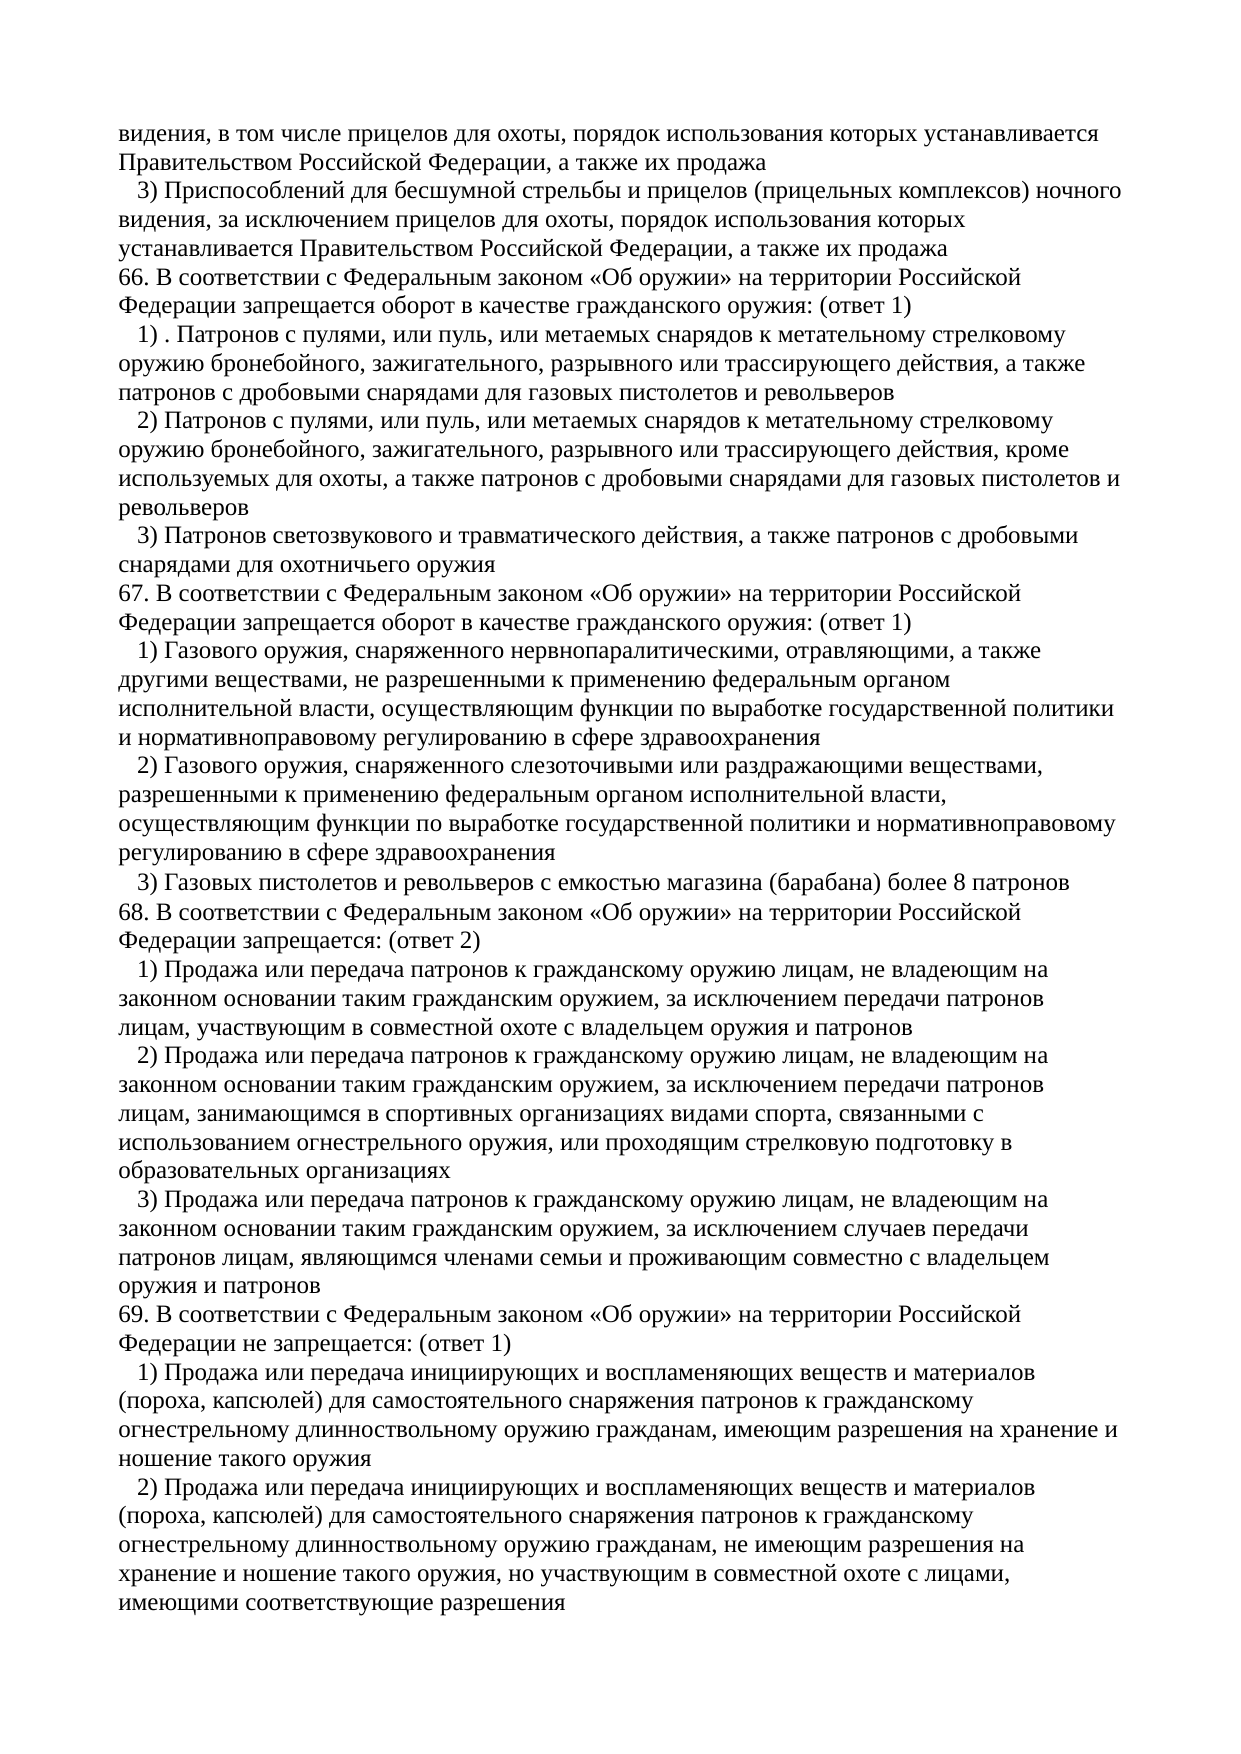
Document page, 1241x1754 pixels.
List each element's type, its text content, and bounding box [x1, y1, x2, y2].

table_cell видения, в том числе прицелов для охоты, порядок использования которых устанавливается Правительством Российской Федерации, а также их продажа [118, 118, 1122, 176]
table_cell 1) . Патронов с пулями, или пуль, или метаемых снарядов к метательному стрелковому оружию бронебойного, зажигательного, разрывного или трассирующего действия, а также патронов с дробовыми снарядами для газовых пистолетов и револьверов [118, 319, 1122, 406]
table_cell 3) Приспособлений для бесшумной стрельбы и прицелов (прицельных комплексов) ночного видения, за исключением прицелов для охоты, порядок использования которых устанавливается Правительством Российской Федерации, а также их продажа [118, 176, 1122, 262]
table_cell 2) Продажа или передача инициирующих и воспламеняющих веществ и материалов (пороха, капсюлей) для самостоятельного снаряжения патронов к гражданскому огнестрельному длинноствольному оружию гражданам, не имеющим разрешения на хранение и ношение такого оружия, но участвующим в совместной охоте с лицами, имеющими соответствующие разрешения [118, 1472, 1122, 1616]
table_cell 2) Патронов с пулями, или пуль, или метаемых снарядов к метательному стрелковому оружию бронебойного, зажигательного, разрывного или трассирующего действия, кроме используемых для охоты, а также патронов с дробовыми снарядами для газовых пистолетов и револьверов [118, 406, 1122, 521]
table_cell 3) Продажа или передача патронов к гражданскому оружию лицам, не владеющим на законном основании таким гражданским оружием, за исключением случаев передачи патронов лицам, являющимся членами семьи и проживающим совместно с владельцем оружия и патронов [118, 1184, 1122, 1299]
table_cell 3) Патронов светозвукового и травматического действия, а также патронов с дробовыми снарядами для охотничьего оружия [118, 521, 1122, 578]
table_cell 69. В соответствии с Федеральным законом «Об оружии» на территории Российской Федерации не запрещается: (ответ 1) [118, 1299, 1122, 1357]
table_cell 1) Продажа или передача патронов к гражданскому оружию лицам, не владеющим на законном основании таким гражданским оружием, за исключением передачи патронов лицам, участвующим в совместной охоте с владельцем оружия и патронов [118, 954, 1122, 1041]
table_cell 2) Продажа или передача патронов к гражданскому оружию лицам, не владеющим на законном основании таким гражданским оружием, за исключением передачи патронов лицам, занимающимся в спортивных организациях видами спорта, связанными с использованием огнестрельного оружия, или проходящим стрелковую подготовку в образовательных организациях [118, 1041, 1122, 1184]
table_cell 3) Газовых пистолетов и револьверов с емкостью магазина (барабана) более 8 патронов [118, 866, 1122, 897]
table_cell 67. В соответствии с Федеральным законом «Об оружии» на территории Российской Федерации запрещается оборот в качестве гражданского оружия: (ответ 1) [118, 578, 1122, 636]
table_cell 2) Газового оружия, снаряженного слезоточивыми или раздражающими веществами, разрешенными к применению федеральным органом исполнительной власти, осуществляющим функции по выработке государственной политики и нормативноправовому регулированию в сфере здравоохранения [118, 751, 1122, 866]
table_cell 1) Продажа или передача инициирующих и воспламеняющих веществ и материалов (пороха, капсюлей) для самостоятельного снаряжения патронов к гражданскому огнестрельному длинноствольному оружию гражданам, имеющим разрешения на хранение и ношение такого оружия [118, 1357, 1122, 1472]
table_cell 68. В соответствии с Федеральным законом «Об оружии» на территории Российской Федерации запрещается: (ответ 2) [118, 897, 1122, 954]
table_cell 66. В соответствии с Федеральным законом «Об оружии» на территории Российской Федерации запрещается оборот в качестве гражданского оружия: (ответ 1) [118, 262, 1122, 319]
table_cell 1) Газового оружия, снаряженного нервнопаралитическими, отравляющими, а также другими веществами, не разрешенными к применению федеральным органом исполнительной власти, осуществляющим функции по выработке государственной политики и нормативноправовому регулированию в сфере здравоохранения [118, 636, 1122, 751]
